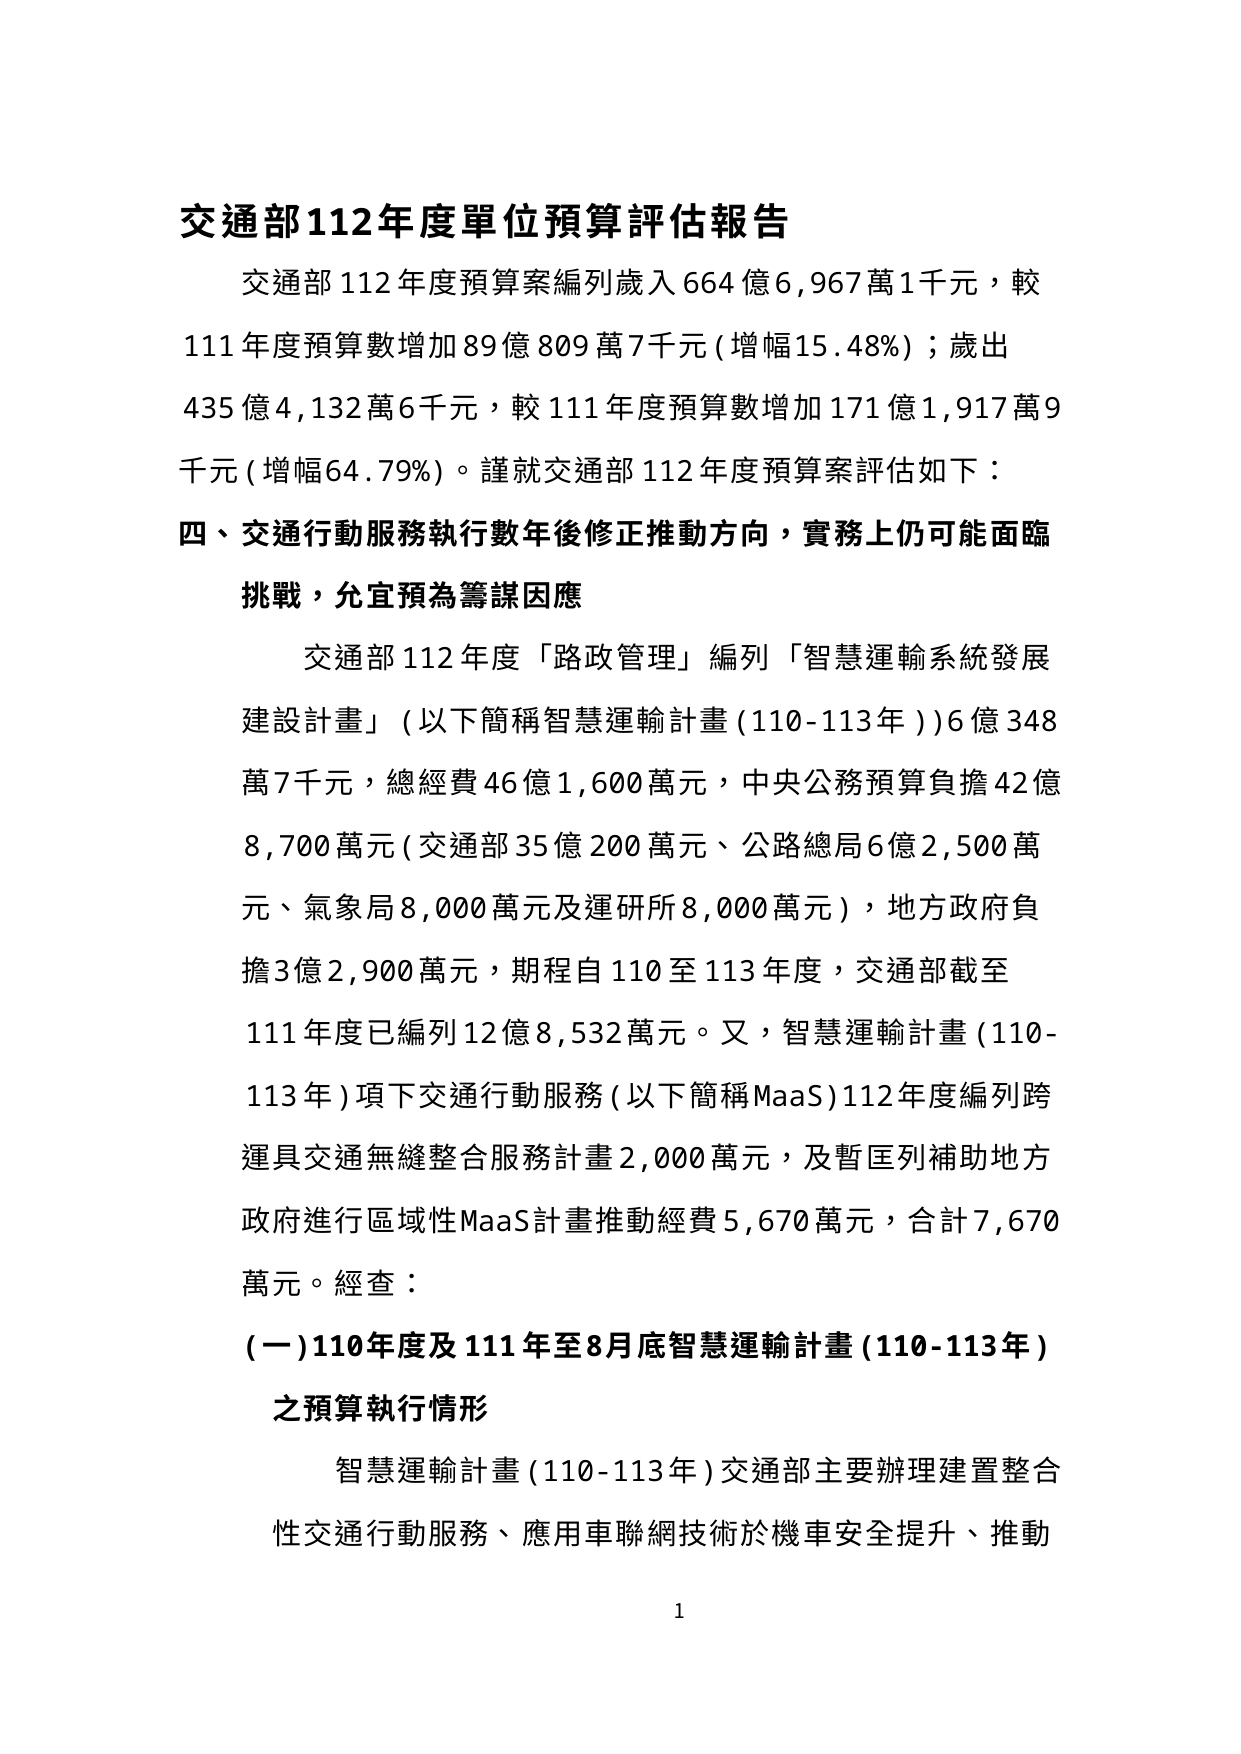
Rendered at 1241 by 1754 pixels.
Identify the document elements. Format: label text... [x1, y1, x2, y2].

text 智慧運輸計畫(110-113年)交通部主要辦理建置整合性交通行動服務、應用車聯網技術於機車安全提升、推動偏鄉在地共享運輸及擴展交通資訊匯流平臺、運輸資料整合流通服務等。另補助各地方政府執行各項子計畫，包含：交通控制系統之功能升級與區域交通整合管理、偏鄉運輸服務改善及自駕巴士道路測試等。 [266, 1427, 1063, 1552]
text 四、交通行動服務執行數年後修正推動方向，實務上仍可能面臨挑戰，允宜預為籌謀因應 [177, 490, 1063, 615]
text 交通部112年度單位預算評估報告 [177, 177, 1063, 240]
text 交通部112年度「路政管理」編列「智慧運輸系統發展建設計畫」(以下簡稱智慧運輸計畫(110-113年))6億348萬7千元，總經費46億1,600萬元，中央公務預算負擔42億8,700萬元(交通部35億200萬元、公路總局6億2,500萬元、氣象局8,000萬元及運研所8,000萬元)，地方政府負擔3億2,900萬元，期程自110至113年度，交通部截至111年度已編列12億8,532萬元。又，智慧運輸計畫(110-113年)項下交通行動服務(以下簡稱MaaS)112年度編列跨運具交通無縫整合服務計畫2,000萬元，及暫匡列補助地方政府進行區域性MaaS計畫推動經費5,670萬元，合計7,670萬元。經查： [236, 615, 1063, 1302]
text (一)110年度及111年至8月底智慧運輸計畫(110-113年)之預算執行情形 [236, 1302, 1063, 1427]
text 交通部112年度預算案編列歲入664億6,967萬1千元，較111年度預算數增加89億809萬7千元(增幅15.48%)；歲出435億4,132萬6千元，較111年度預算數增加171億1,917萬9千元(增幅64.79%)。謹就交通部112年度預算案評估如下： [177, 240, 1063, 490]
